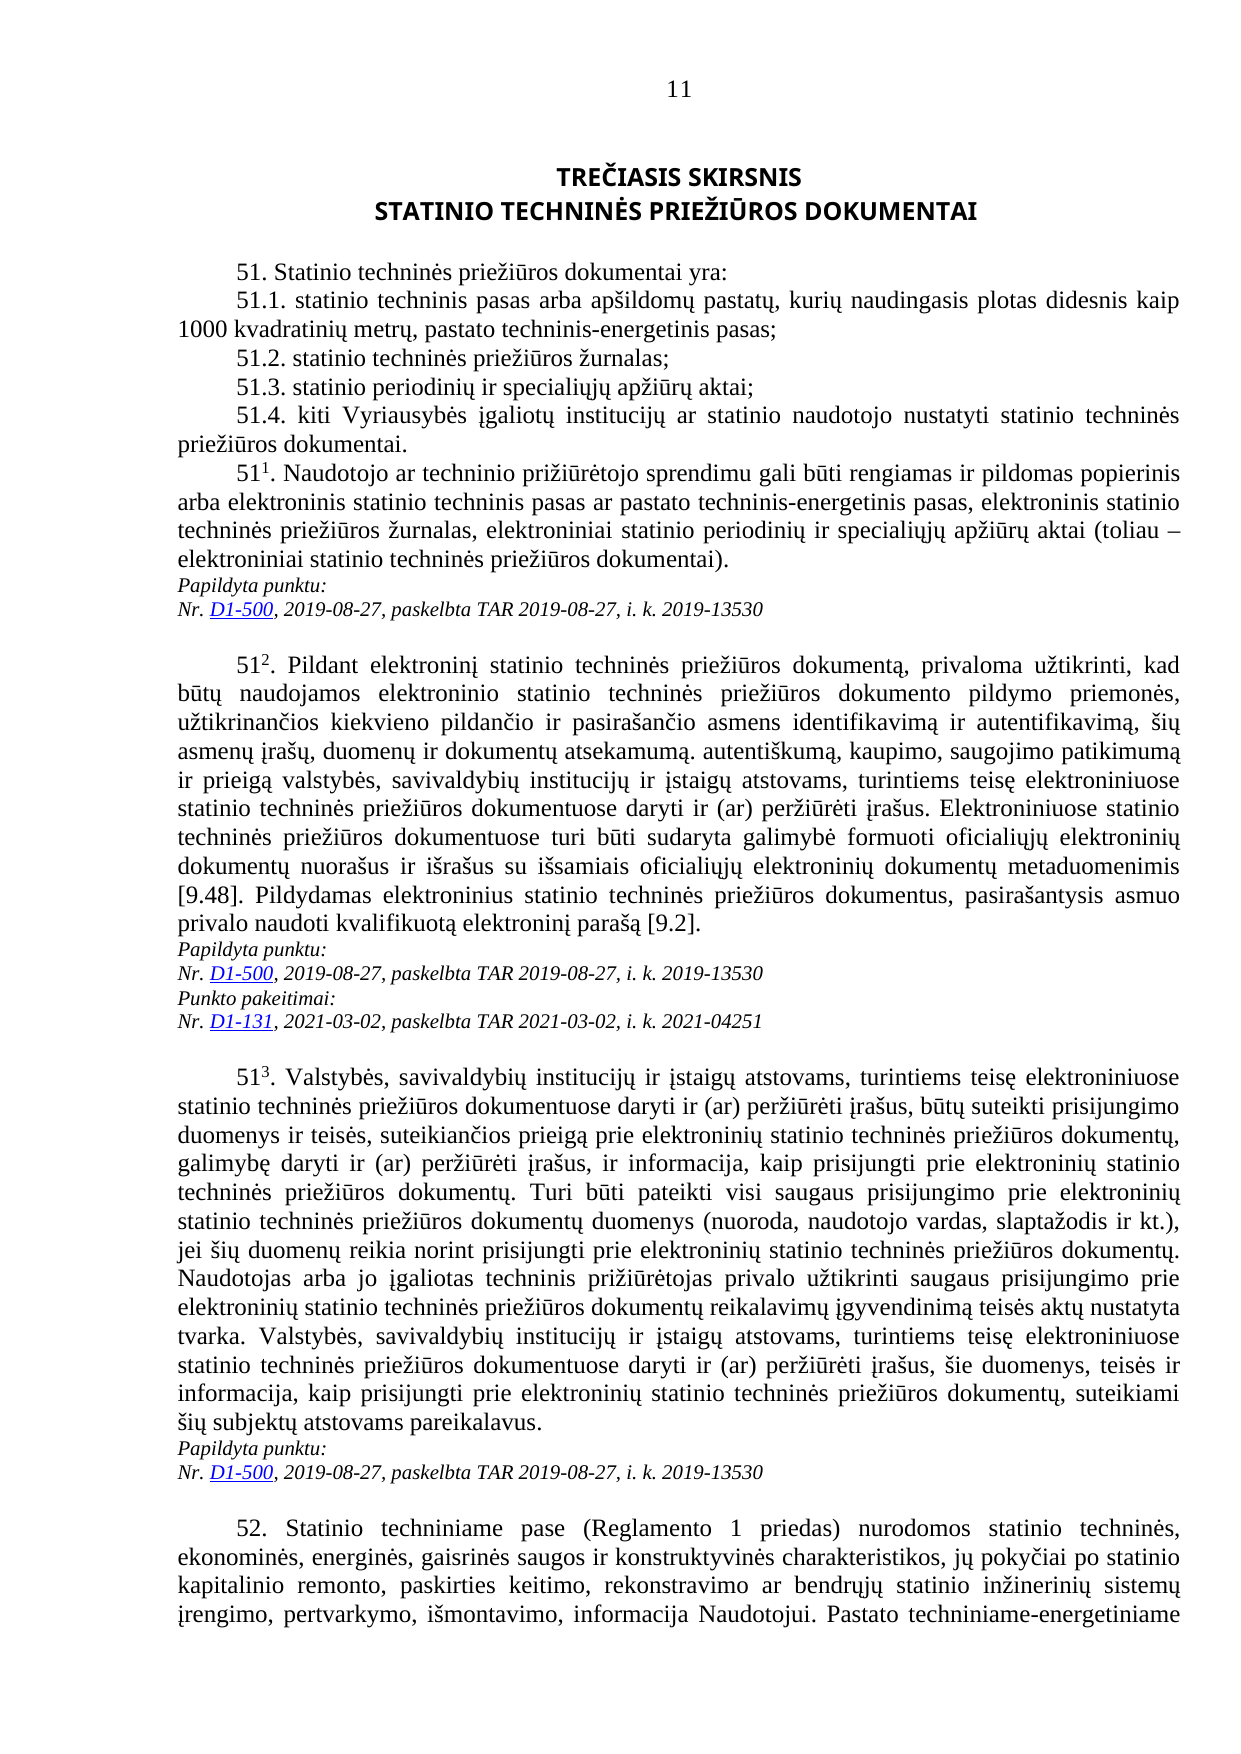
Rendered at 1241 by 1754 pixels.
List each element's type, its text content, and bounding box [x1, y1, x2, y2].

text 51.4. kiti Vyriausybės įgaliotų institucijų ar statinio naudotojo nustatyti statinio techninės priežiūros dokumentai. [177, 400, 1181, 458]
text Nr. D1-500, 2019-08-27, paskelbta TAR 2019-08-27, i. k. 2019-13530 [177, 1460, 1181, 1484]
text Papildyta punktu: [177, 573, 1181, 597]
text 51.2. statinio techninės priežiūros žurnalas; [177, 343, 1181, 372]
text 512. Pildant elektroninį statinio techninės priežiūros dokumentą, privaloma užtikrinti, kad būtų naudojamos elektroninio statinio techninės priežiūros dokumento pildymo priemonės, užtikrinančios kiekvieno pildančio ir pasirašančio asmens identifikavimą ir autentifikavimą, šių asmenų įrašų, duomenų ir dokumentų atsekamumą. autentiškumą, kaupimo, saugojimo patikimumą ir prieigą valstybės, savivaldybių institucijų ir įstaigų atstovams, turintiems teisę elektroniniuose statinio techninės priežiūros dokumentuose daryti ir (ar) peržiūrėti įrašus. Elektroniniuose statinio techninės priežiūros dokumentuose turi būti sudaryta galimybė formuoti oficialiųjų elektroninių dokumentų nuorašus ir išrašus su išsamiais oficialiųjų elektroninių dokumentų metaduomenimis [9.48]. Pildydamas elektroninius statinio techninės priežiūros dokumentus, pasirašantysis asmuo privalo naudoti kvalifikuotą elektroninį parašą [9.2]. [177, 650, 1181, 937]
text 513. Valstybės, savivaldybių institucijų ir įstaigų atstovams, turintiems teisę elektroniniuose statinio techninės priežiūros dokumentuose daryti ir (ar) peržiūrėti įrašus, būtų suteikti prisijungimo duomenys ir teisės, suteikiančios prieigą prie elektroninių statinio techninės priežiūros dokumentų, galimybę daryti ir (ar) peržiūrėti įrašus, ir informacija, kaip prisijungti prie elektroninių statinio techninės priežiūros dokumentų. Turi būti pateikti visi saugaus prisijungimo prie elektroninių statinio techninės priežiūros dokumentų duomenys (nuoroda, naudotojo vardas, slaptažodis ir kt.), jei šių duomenų reikia norint prisijungti prie elektroninių statinio techninės priežiūros dokumentų. Naudotojas arba jo įgaliotas techninis prižiūrėtojas privalo užtikrinti saugaus prisijungimo prie elektroninių statinio techninės priežiūros dokumentų reikalavimų įgyvendinimą teisės aktų nustatyta tvarka. Valstybės, savivaldybių institucijų ir įstaigų atstovams, turintiems teisę elektroniniuose statinio techninės priežiūros dokumentuose daryti ir (ar) peržiūrėti įrašus, šie duomenys, teisės ir informacija, kaip prisijungti prie elektroninių statinio techninės priežiūros dokumentų, suteikiami šių subjektų atstovams pareikalavus. [177, 1062, 1181, 1436]
text Punkto pakeitimai: [177, 985, 1181, 1009]
text Nr. D1-131, 2021-03-02, paskelbta TAR 2021-03-02, i. k. 2021-04251 [177, 1009, 1181, 1033]
text Nr. D1-500, 2019-08-27, paskelbta TAR 2019-08-27, i. k. 2019-13530 [177, 961, 1181, 985]
text Papildyta punktu: [177, 1436, 1181, 1460]
text 51.3. statinio periodinių ir specialiųjų apžiūrų aktai; [177, 372, 1181, 400]
text Statinio techninės priežiūros dokumentai [177, 194, 1181, 228]
text Papildyta punktu: [177, 937, 1181, 961]
text 51.1. statinio techninis pasas arba apšildomų pastatų, kurių naudingasis plotas didesnis kaip 1000 kvadratinių metrų, pastato techninis-energetinis pasas; [177, 285, 1181, 343]
text 511. Naudotojo ar techninio prižiūrėtojo sprendimu gali būti rengiamas ir pildomas popierinis arba elektroninis statinio techninis pasas ar pastato techninis-energetinis pasas, elektroninis statinio techninės priežiūros žurnalas, elektroniniai statinio periodinių ir specialiųjų apžiūrų aktai (toliau – elektroniniai statinio techninės priežiūros dokumentai). [177, 458, 1181, 573]
text 51. Statinio techninės priežiūros dokumentai yra: [177, 257, 1181, 285]
text Trečiasis skirsnis [177, 160, 1181, 194]
text Nr. D1-500, 2019-08-27, paskelbta TAR 2019-08-27, i. k. 2019-13530 [177, 597, 1181, 621]
text 52. Statinio techniniame pase (Reglamento 1 priedas) nurodomos statinio techninės, ekonominės, energinės, gaisrinės saugos ir konstruktyvinės charakteristikos, jų pokyčiai po statinio kapitalinio remonto, paskirties keitimo, rekonstravimo ar bendrųjų statinio inžinerinių sistemų įrengimo, pertvarkymo, išmontavimo, informacija Naudotojui. Pastato techniniame-energetiniame [177, 1513, 1181, 1628]
